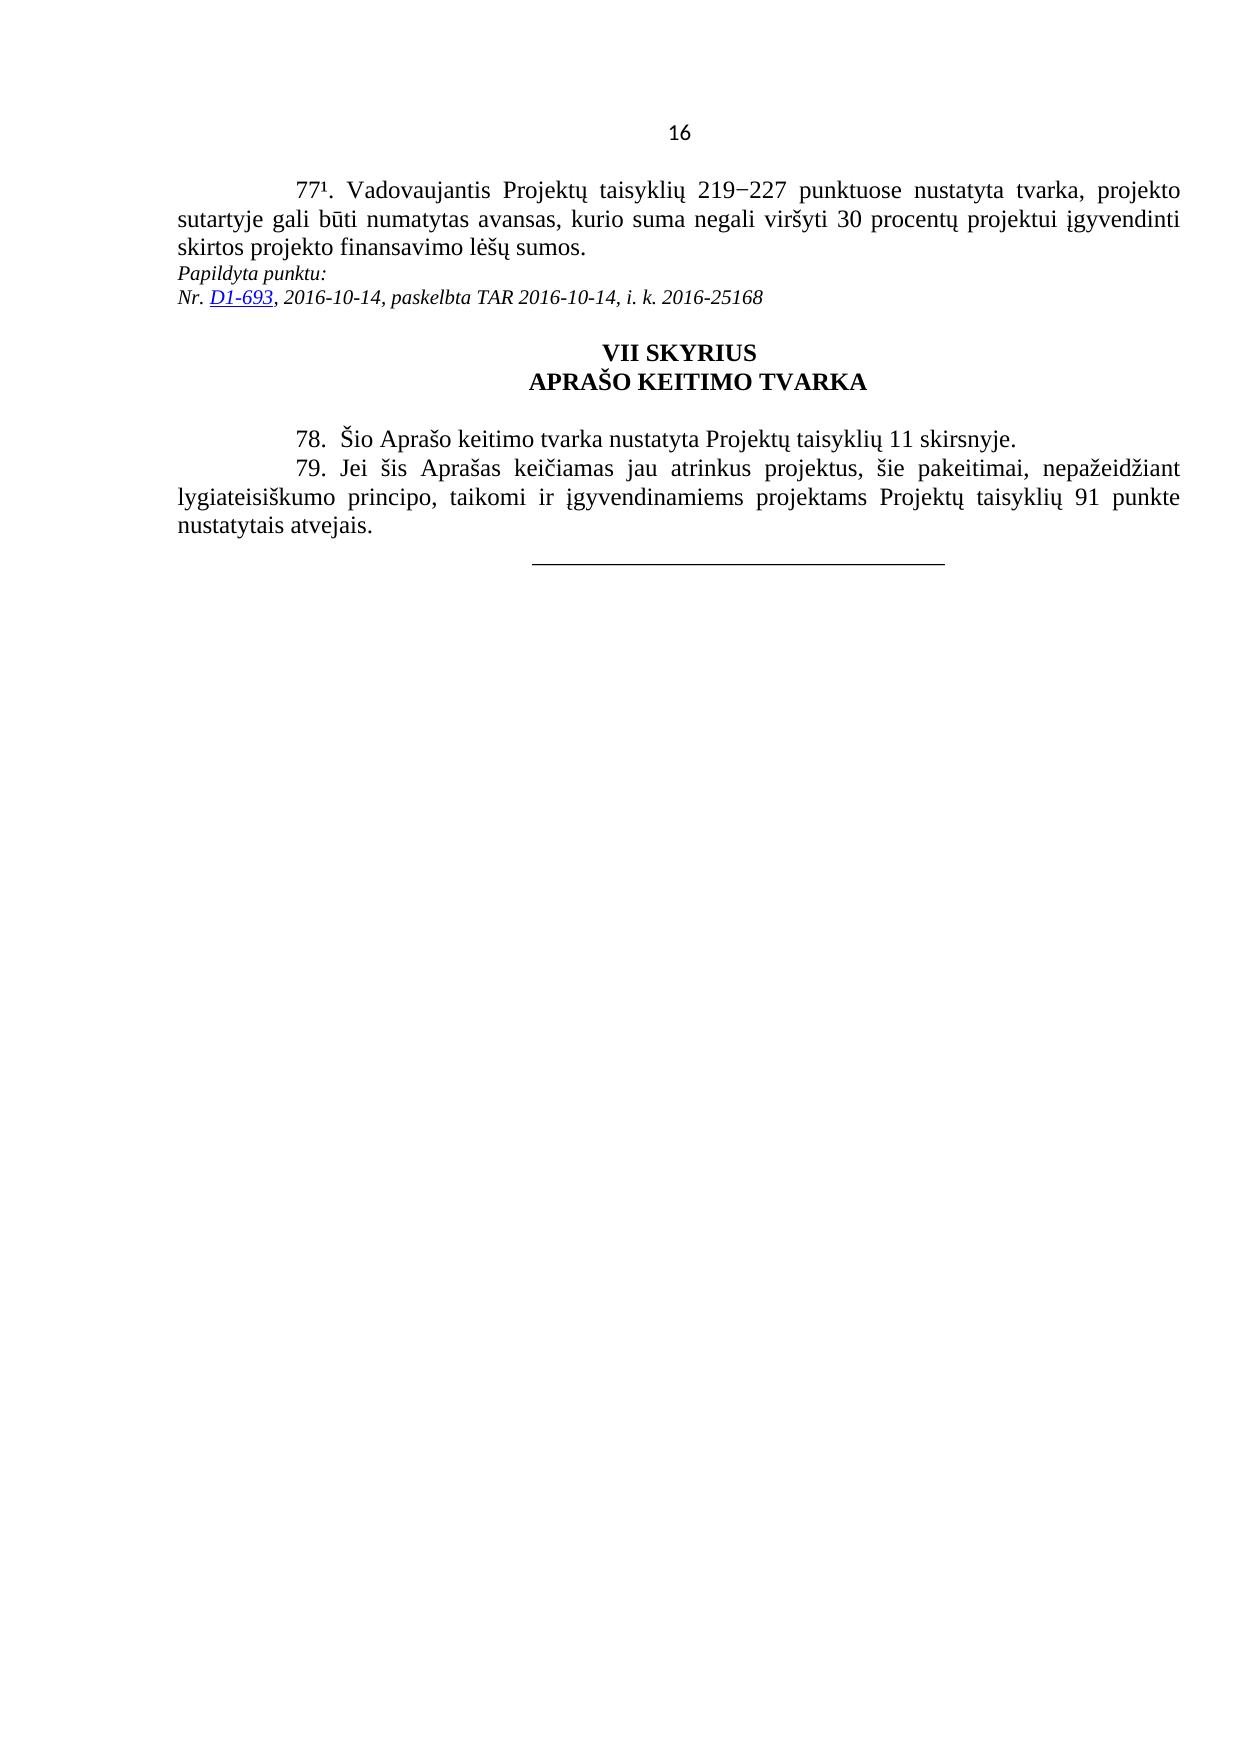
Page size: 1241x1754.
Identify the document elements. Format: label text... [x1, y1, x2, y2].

text APRAŠO KEITIMO TVARKA [215, 367, 1181, 396]
text 78. Šio Aprašo keitimo tvarka nustatyta Projektų taisyklių 11 skirsnyje. [295, 424, 1181, 453]
text VII SKYRIUS [177, 338, 1181, 367]
text 77¹. Vadovaujantis Projektų taisyklių 219−227 punktuose nustatyta tvarka, projekto sutartyje gali būti numatytas avansas, kurio suma negali viršyti 30 procentų projektui įgyvendinti skirtos projekto finansavimo lėšų sumos. [177, 175, 1181, 261]
text Nr. D1-693, 2016-10-14, paskelbta TAR 2016-10-14, i. k. 2016-25168 [177, 285, 1181, 309]
text Papildyta punktu: [177, 261, 1181, 285]
text _________________________________ [177, 539, 1181, 568]
text 79. Jei šis Aprašas keičiamas jau atrinkus projektus, šie pakeitimai, nepažeidžiant lygiateisiškumo principo, taikomi ir įgyvendinamiems projektams Projektų taisyklių 91 punkte nustatytais atvejais. [177, 453, 1181, 539]
